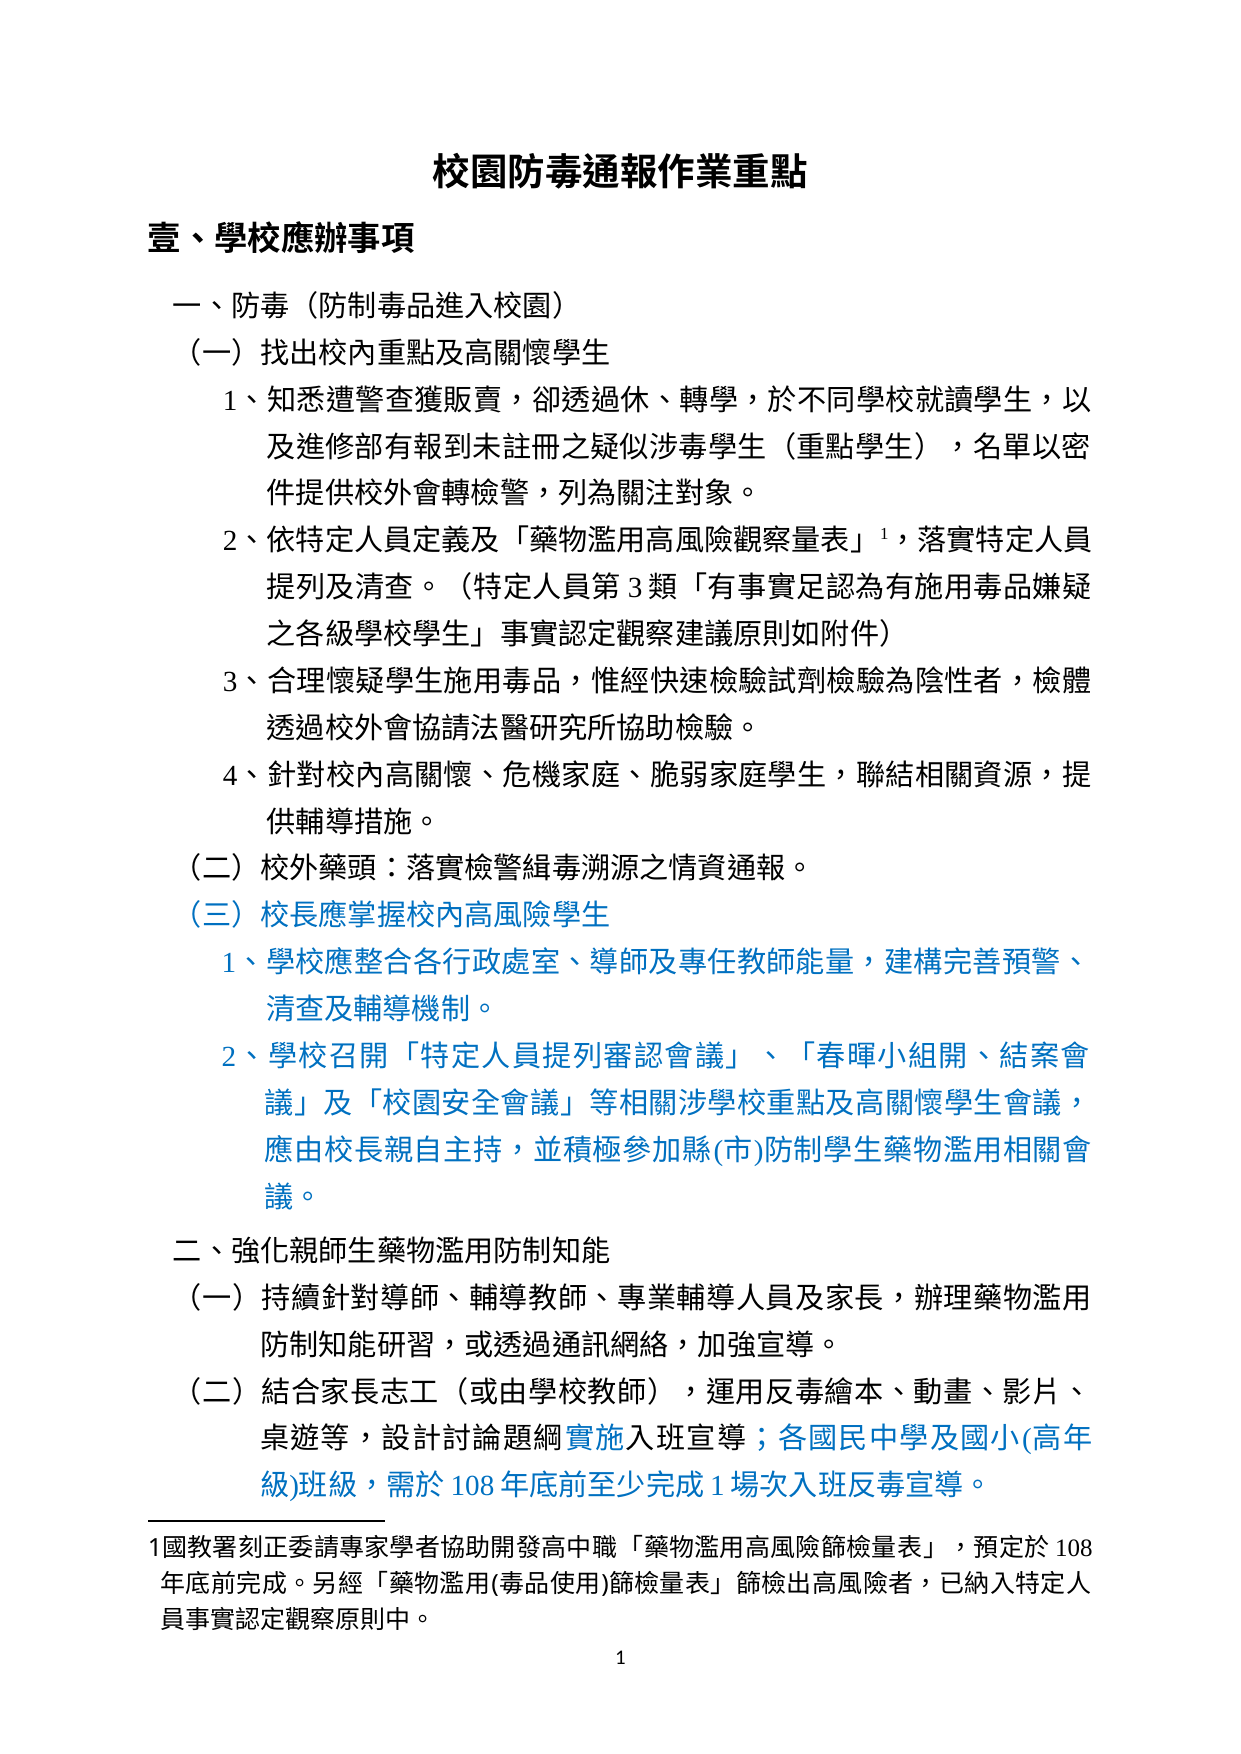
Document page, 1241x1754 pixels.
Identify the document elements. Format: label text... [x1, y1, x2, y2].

text （一）找出校內重點及高關懷學生 [173, 326, 1092, 373]
text 國教署刻正委請專家學者協助開發高中職「藥物濫用高風險篩檢量表」，預定於108年底前完成。另經「藥物濫用(毒品使用)篩檢量表」篩檢出高風險者，已納入特定人員事實認定觀察原則中。 [148, 1527, 1092, 1636]
text 二、強化親師生藥物濫用防制知能 [173, 1224, 1092, 1271]
text 一、防毒（防制毒品進入校園） [173, 279, 1092, 326]
text （二）結合家長志工（或由學校教師），運用反毒繪本、動畫、影片、桌遊等，設計討論題綱實施入班宣導；各國民中學及國小(高年級)班級，需於108年底前至少完成1場次入班反毒宣導。 [172, 1364, 1092, 1505]
text 2、學校召開「特定人員提列審認會議」、「春暉小組開、結案會議」及「校園安全會議」等相關涉學校重點及高關懷學生會議，應由校長親自主持，並積極參加縣(市)防制學生藥物濫用相關會議。 [221, 1029, 1092, 1216]
text 壹、學校應辦事項 [148, 213, 1092, 260]
text （二）校外藥頭：落實檢警緝毒溯源之情資通報。 [173, 841, 1092, 888]
text 1、學校應整合各行政處室、導師及專任教師能量，建構完善預警、清查及輔導機制。 [221, 935, 1092, 1029]
text 3、合理懷疑學生施用毒品，惟經快速檢驗試劑檢驗為陰性者，檢體透過校外會協請法醫研究所協助檢驗。 [223, 654, 1092, 748]
text 4、針對校內高關懷、危機家庭、脆弱家庭學生，聯結相關資源，提供輔導措施。 [223, 748, 1092, 841]
text 1、知悉遭警查獲販賣，卻透過休、轉學，於不同學校就讀學生，以及進修部有報到未註冊之疑似涉毒學生（重點學生），名單以密件提供校外會轉檢警，列為關注對象。 [223, 373, 1092, 513]
text 2、依特定人員定義及「藥物濫用高風險觀察量表」，落實特定人員提列及清查。（特定人員第3類「有事實足認為有施用毒品嫌疑之各級學校學生」事實認定觀察建議原則如附件） [223, 513, 1092, 654]
text （一）持續針對導師、輔導教師、專業輔導人員及家長，辦理藥物濫用防制知能研習，或透過通訊網絡，加強宣導。 [173, 1271, 1092, 1364]
text （三）校長應掌握校內高風險學生 [173, 888, 1092, 935]
text 校園防毒通報作業重點 [148, 148, 1092, 194]
